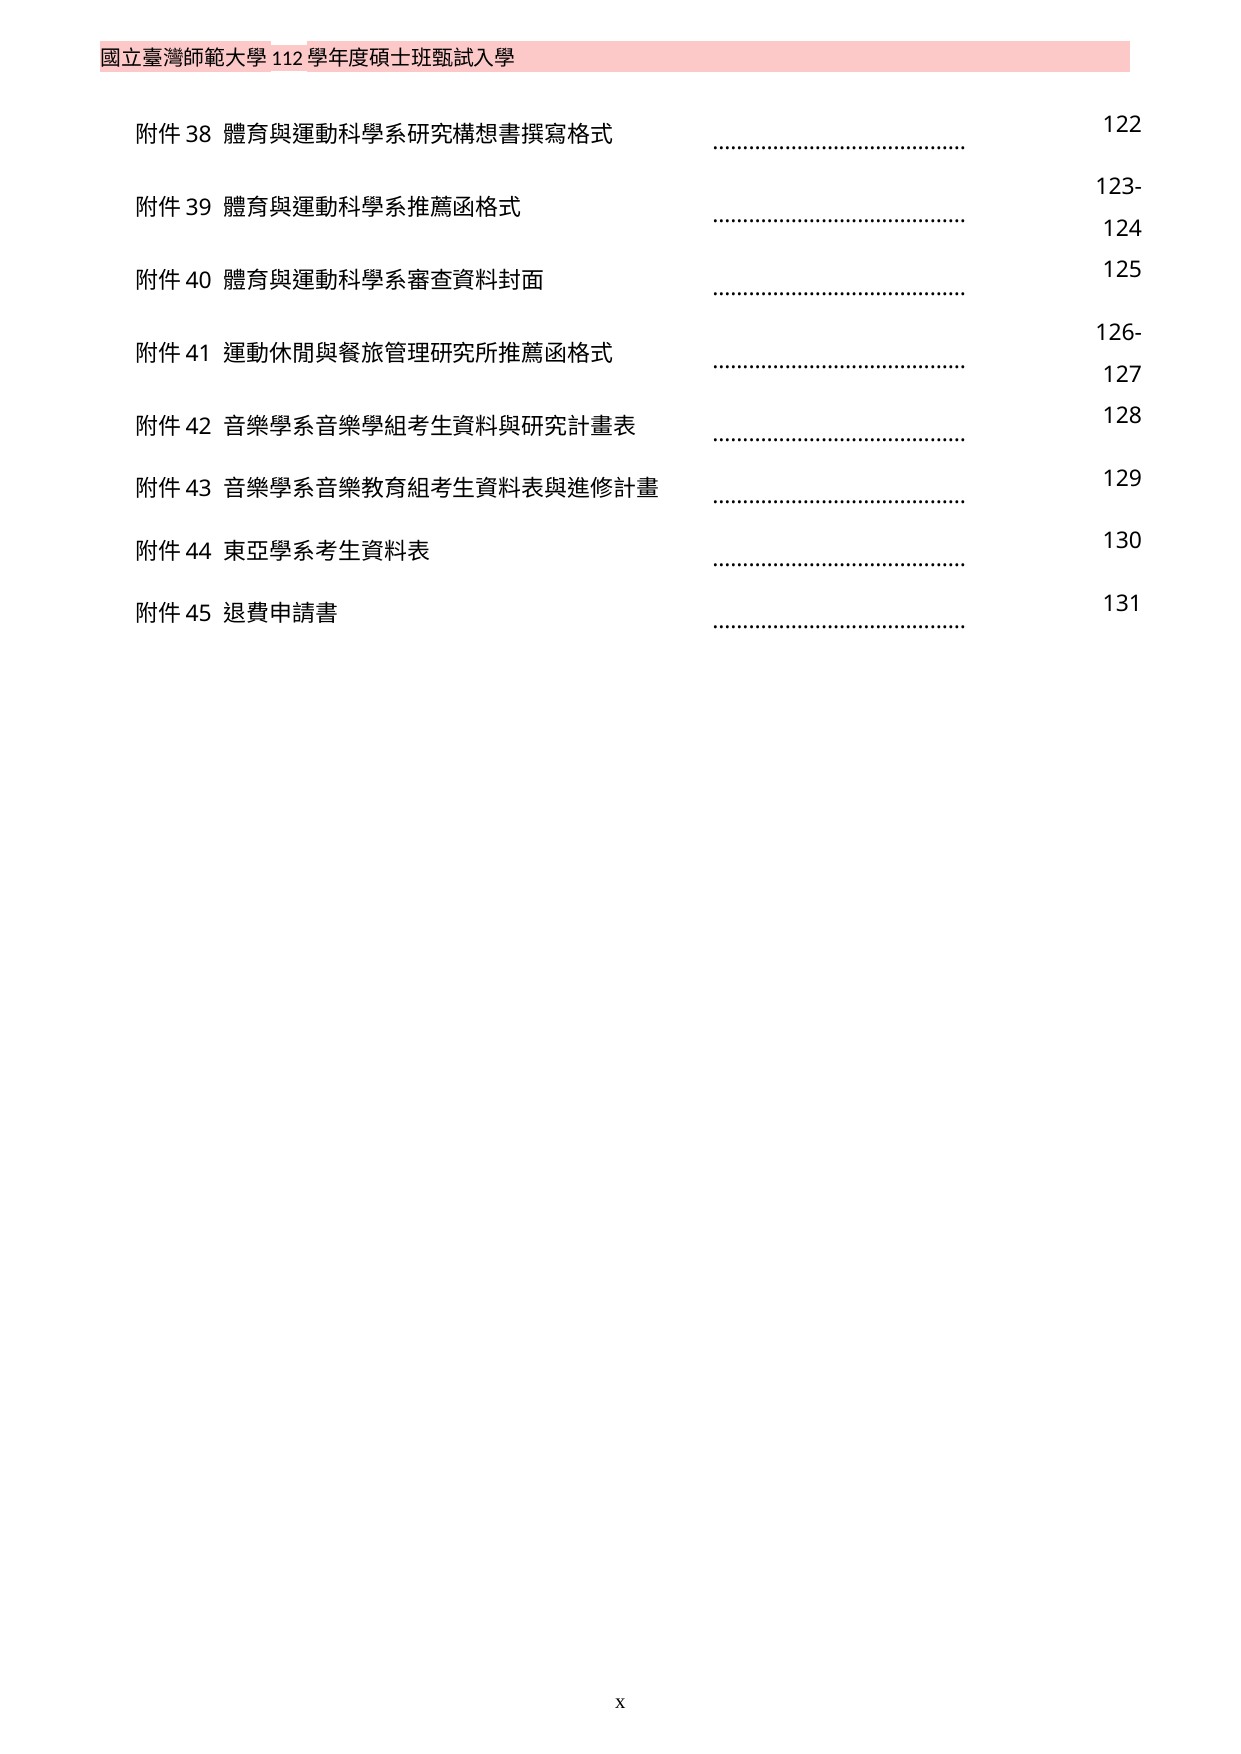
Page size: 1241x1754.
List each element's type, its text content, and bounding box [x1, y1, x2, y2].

table_cell …………………………………… [695, 578, 1049, 640]
table_cell …………………………………… [695, 453, 1049, 515]
table_cell 附件38 體育與運動科學系研究構想書撰寫格式 [105, 99, 695, 161]
table_cell 131 [1050, 578, 1153, 640]
table_cell 126-127 [1050, 307, 1153, 390]
table_cell 附件41 運動休閒與餐旅管理研究所推薦函格式 [105, 307, 695, 390]
table_cell 129 [1050, 453, 1153, 515]
table_cell [105, 703, 695, 765]
table_cell 128 [1050, 390, 1153, 453]
table_cell [695, 703, 1049, 765]
table_cell 123-124 [1050, 161, 1153, 244]
table_cell 附件42 音樂學系音樂學組考生資料與研究計畫表 [105, 390, 695, 453]
table_cell [695, 640, 1049, 703]
table_cell …………………………………… [695, 245, 1049, 307]
table_cell 附件40 體育與運動科學系審查資料封面 [105, 245, 695, 307]
table_cell [105, 640, 695, 703]
table_cell 125 [1050, 245, 1153, 307]
table_cell 附件43 音樂學系音樂教育組考生資料表與進修計畫 [105, 453, 695, 515]
table_cell …………………………………… [695, 390, 1049, 453]
table_cell …………………………………… [695, 515, 1049, 578]
table_cell 122 [1050, 99, 1153, 161]
table_cell …………………………………… [695, 161, 1049, 244]
table_cell …………………………………… [695, 307, 1049, 390]
table_cell …………………………………… [695, 99, 1049, 161]
table_cell [1050, 703, 1153, 765]
table_cell [1050, 640, 1153, 703]
table_cell 130 [1050, 515, 1153, 578]
table_cell 附件39 體育與運動科學系推薦函格式 [105, 161, 695, 244]
table_cell 附件45 退費申請書 [105, 578, 695, 640]
table_cell 附件44 東亞學系考生資料表 [105, 515, 695, 578]
